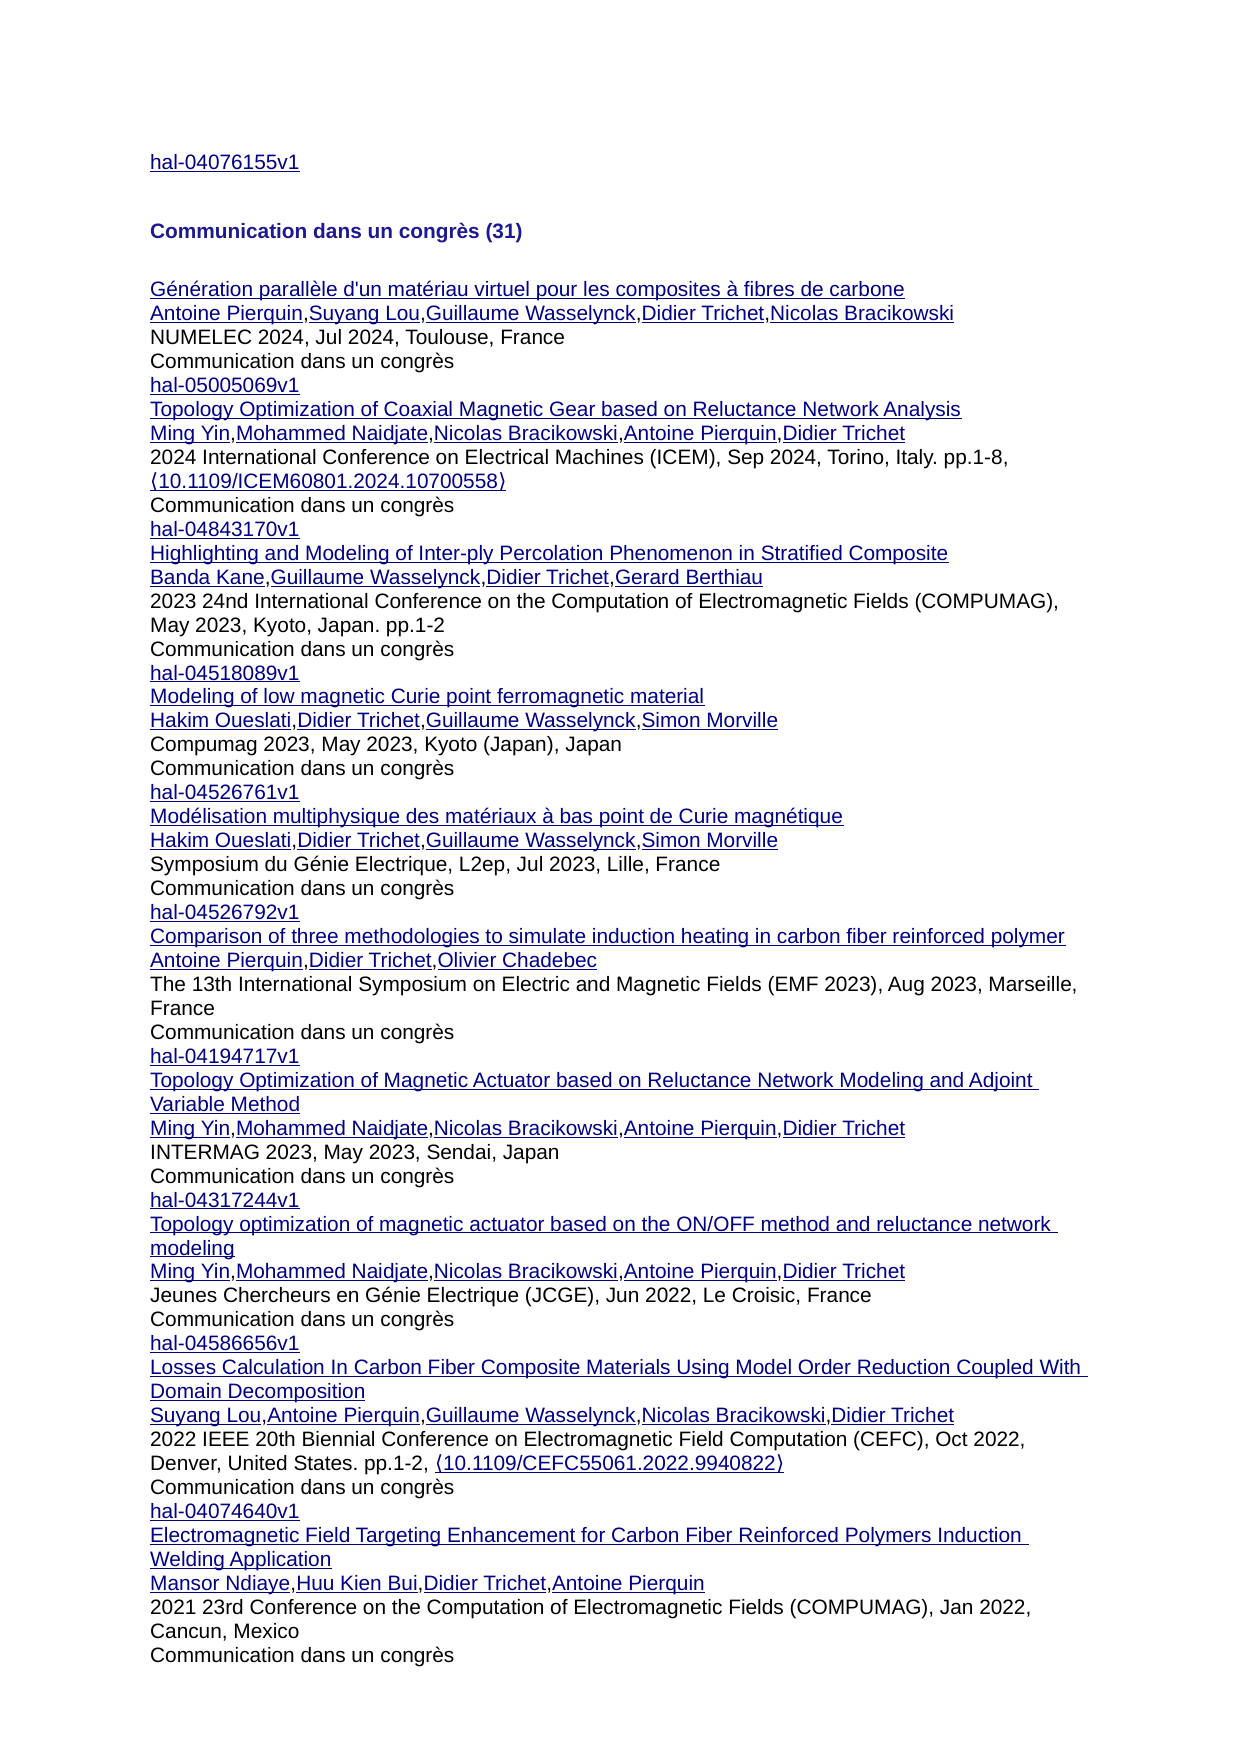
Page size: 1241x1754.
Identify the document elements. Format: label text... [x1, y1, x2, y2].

table_cell Highlighting and Modeling of Inter-ply Percolation Phenomenon in Stratified Composite Banda Kane,Guillaume Wasselynck,Didier Trichet,Gerard Berthiau 2023 24nd International Conference on the Computation of Electromagnetic Fields (COMPUMAG), May 2023, Kyoto, Japan. pp.1-2 Communication dans un congrès hal-04518089v1 [150, 541, 1090, 684]
subtitle Communication dans un congrès (31) [150, 219, 1090, 243]
table_cell Topology Optimization of Coaxial Magnetic Gear based on Reluctance Network Analysis Ming Yin,Mohammed Naidjate,Nicolas Bracikowski,Antoine Pierquin,Didier Trichet 2024 International Conference on Electrical Machines (ICEM), Sep 2024, Torino, Italy. pp.1-8, ⟨10.1109/ICEM60801.2024.10700558⟩ Communication dans un congrès hal-04843170v1 [150, 397, 1090, 541]
table_header Génération parallèle d'un matériau virtuel pour les composites à fibres de carbone Antoine Pierquin,Suyang Lou,Guillaume Wasselynck,Didier Trichet,Nicolas Bracikowski NUMELEC 2024, Jul 2024, Toulouse, France Communication dans un congrès hal-05005069v1 [150, 277, 1090, 397]
table_cell Losses Calculation In Carbon Fiber Composite Materials Using Model Order Reduction Coupled With Domain Decomposition Suyang Lou,Antoine Pierquin,Guillaume Wasselynck,Nicolas Bracikowski,Didier Trichet 2022 IEEE 20th Biennial Conference on Electromagnetic Field Computation (CEFC), Oct 2022, Denver, United States. pp.1-2, ⟨10.1109/CEFC55061.2022.9940822⟩ Communication dans un congrès hal-04074640v1 [150, 1355, 1090, 1523]
table_cell Topology optimization of magnetic actuator based on the ON/OFF method and reluctance network modeling Ming Yin,Mohammed Naidjate,Nicolas Bracikowski,Antoine Pierquin,Didier Trichet Jeunes Chercheurs en Génie Electrique (JCGE), Jun 2022, Le Croisic, France Communication dans un congrès hal-04586656v1 [150, 1211, 1090, 1355]
table_cell Electromagnetic Field Targeting Enhancement for Carbon Fiber Reinforced Polymers Induction Welding Application Mansor Ndiaye,Huu Kien Bui,Didier Trichet,Antoine Pierquin 2021 23rd Conference on the Computation of Electromagnetic Fields (COMPUMAG), Jan 2022, Cancun, Mexico Communication dans un congrès [150, 1523, 1090, 1667]
table_cell Comparison of three methodologies to simulate induction heating in carbon fiber reinforced polymer Antoine Pierquin,Didier Trichet,Olivier Chadebec The 13th International Symposium on Electric and Magnetic Fields (EMF 2023), Aug 2023, Marseille, France Communication dans un congrès hal-04194717v1 [150, 924, 1090, 1068]
table_cell Topology Optimization of Magnetic Actuator based on Reluctance Network Modeling and Adjoint Variable Method Ming Yin,Mohammed Naidjate,Nicolas Bracikowski,Antoine Pierquin,Didier Trichet INTERMAG 2023, May 2023, Sendai, Japan Communication dans un congrès hal-04317244v1 [150, 1068, 1090, 1211]
table_cell Modélisation multiphysique des matériaux à bas point de Curie magnétique Hakim Oueslati,Didier Trichet,Guillaume Wasselynck,Simon Morville Symposium du Génie Electrique, L2ep, Jul 2023, Lille, France Communication dans un congrès hal-04526792v1 [150, 804, 1090, 924]
table_cell hal-04076155v1 [150, 150, 1090, 174]
table_cell Modeling of low magnetic Curie point ferromagnetic material Hakim Oueslati,Didier Trichet,Guillaume Wasselynck,Simon Morville Compumag 2023, May 2023, Kyoto (Japan), Japan Communication dans un congrès hal-04526761v1 [150, 684, 1090, 804]
